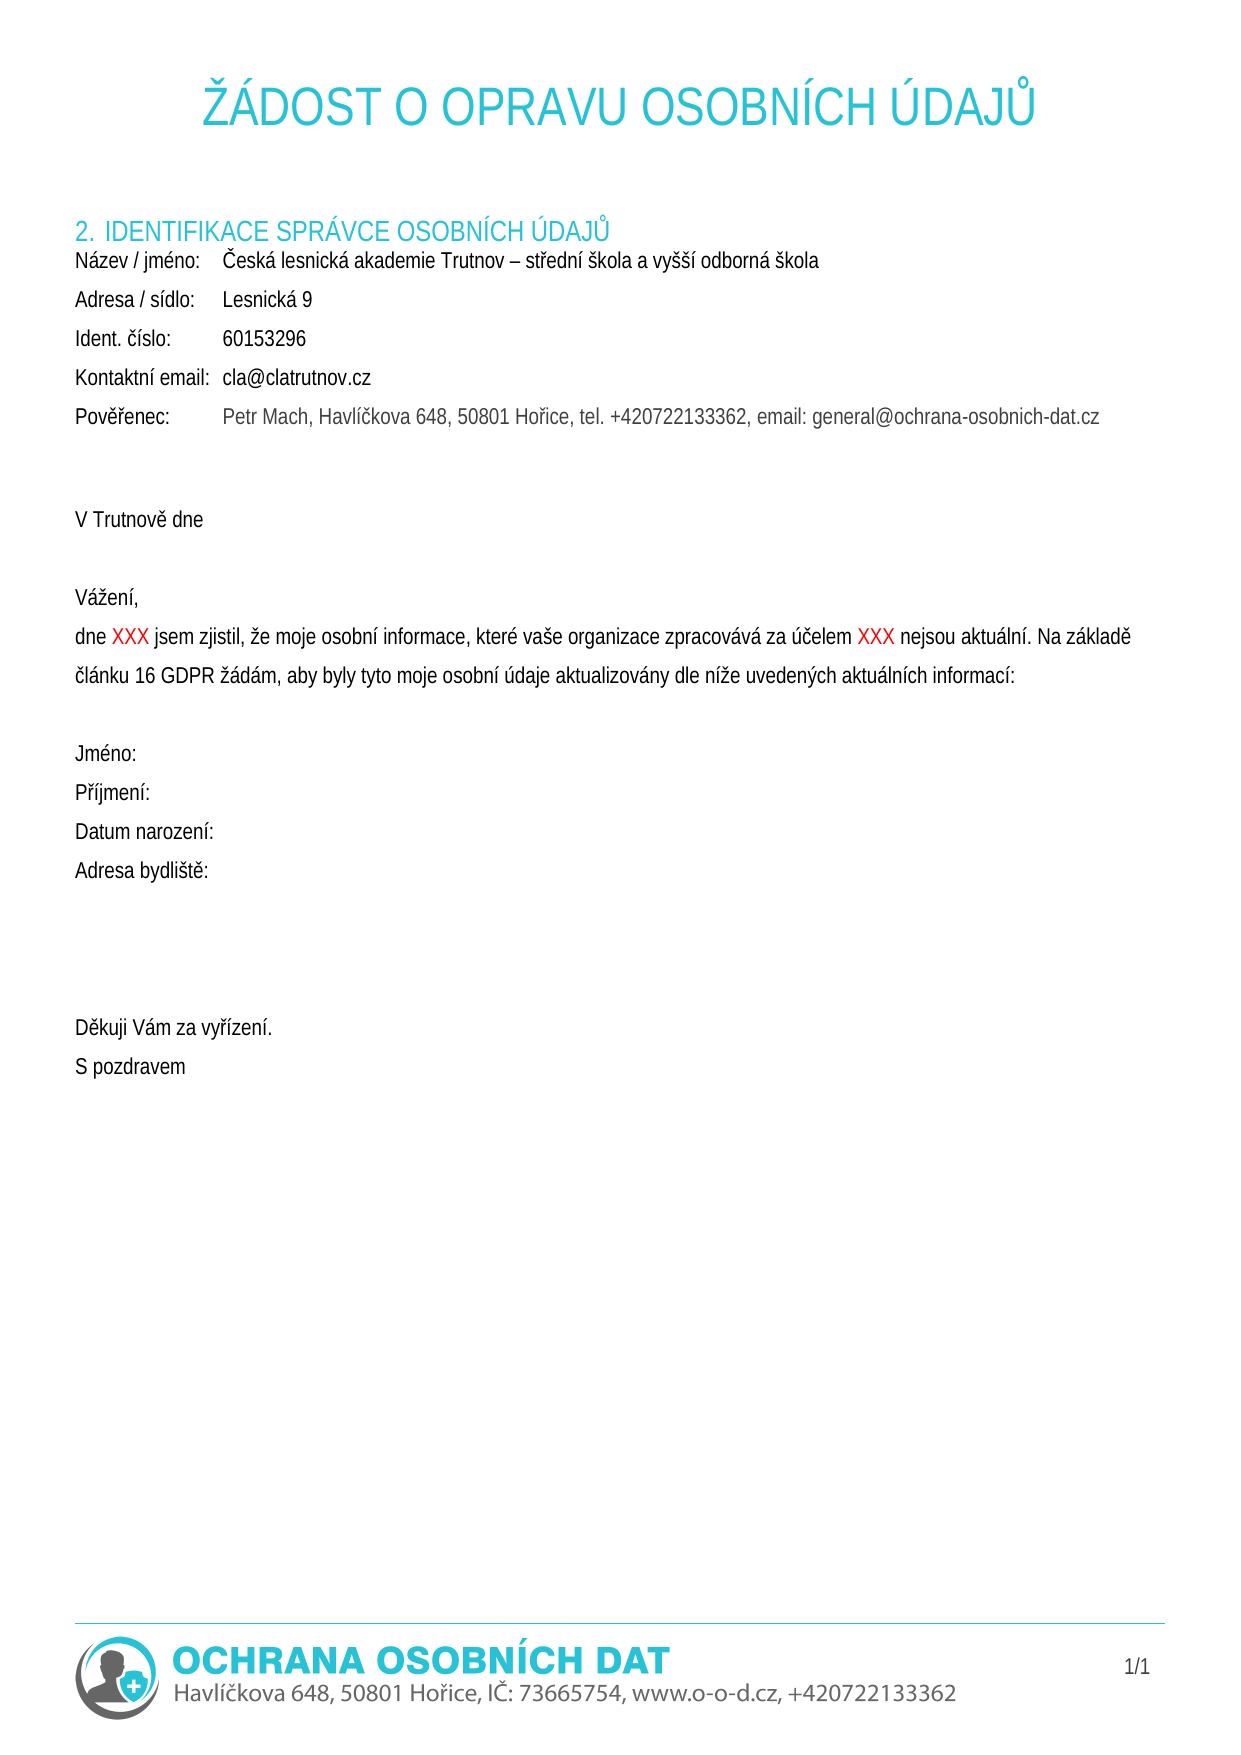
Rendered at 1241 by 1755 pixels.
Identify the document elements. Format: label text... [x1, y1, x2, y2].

text Příjmení: [75, 766, 1165, 806]
text Datum narození: [75, 806, 1165, 844]
subtitle IDENTIFIKACE SPRÁVCE OSOBNÍCH ÚDAJŮ [75, 214, 1165, 247]
text Adresa bydliště: [75, 844, 1165, 884]
text Vážení, [75, 571, 1165, 610]
text V Trutnově dne [75, 493, 1165, 532]
text S pozdravem [75, 1040, 1165, 1079]
text Adresa / sídlo: Lesnická 9 [75, 286, 1165, 312]
text dne XXX jsem zjistil, že moje osobní informace, které vaše organizace zpracovává za účelem XXX nejsou aktuální. Na základě článku 16 GDPR žádám, aby byly tyto moje osobní údaje aktualizovány dle níže uvedených aktuálních informací: [75, 610, 1165, 688]
text Kontaktní email: cla@clatrutnov.cz [75, 364, 1165, 390]
subtitle ŽÁDOST O OPRAVU OSOBNÍCH ÚDAJŮ [75, 75, 1165, 137]
text Děkuji Vám za vyřízení. [75, 1001, 1165, 1040]
text Název / jméno: Česká lesnická akademie Trutnov – střední škola a vyšší odborná škola [75, 247, 1165, 273]
text Pověřenec: Petr Mach, Havlíčkova 648, 50801 Hořice, tel. +420722133362, email: general@ochrana-osobnich-dat.cz [75, 403, 1165, 429]
text Ident. číslo: 60153296 [75, 325, 1165, 351]
text Jméno: [75, 727, 1165, 766]
